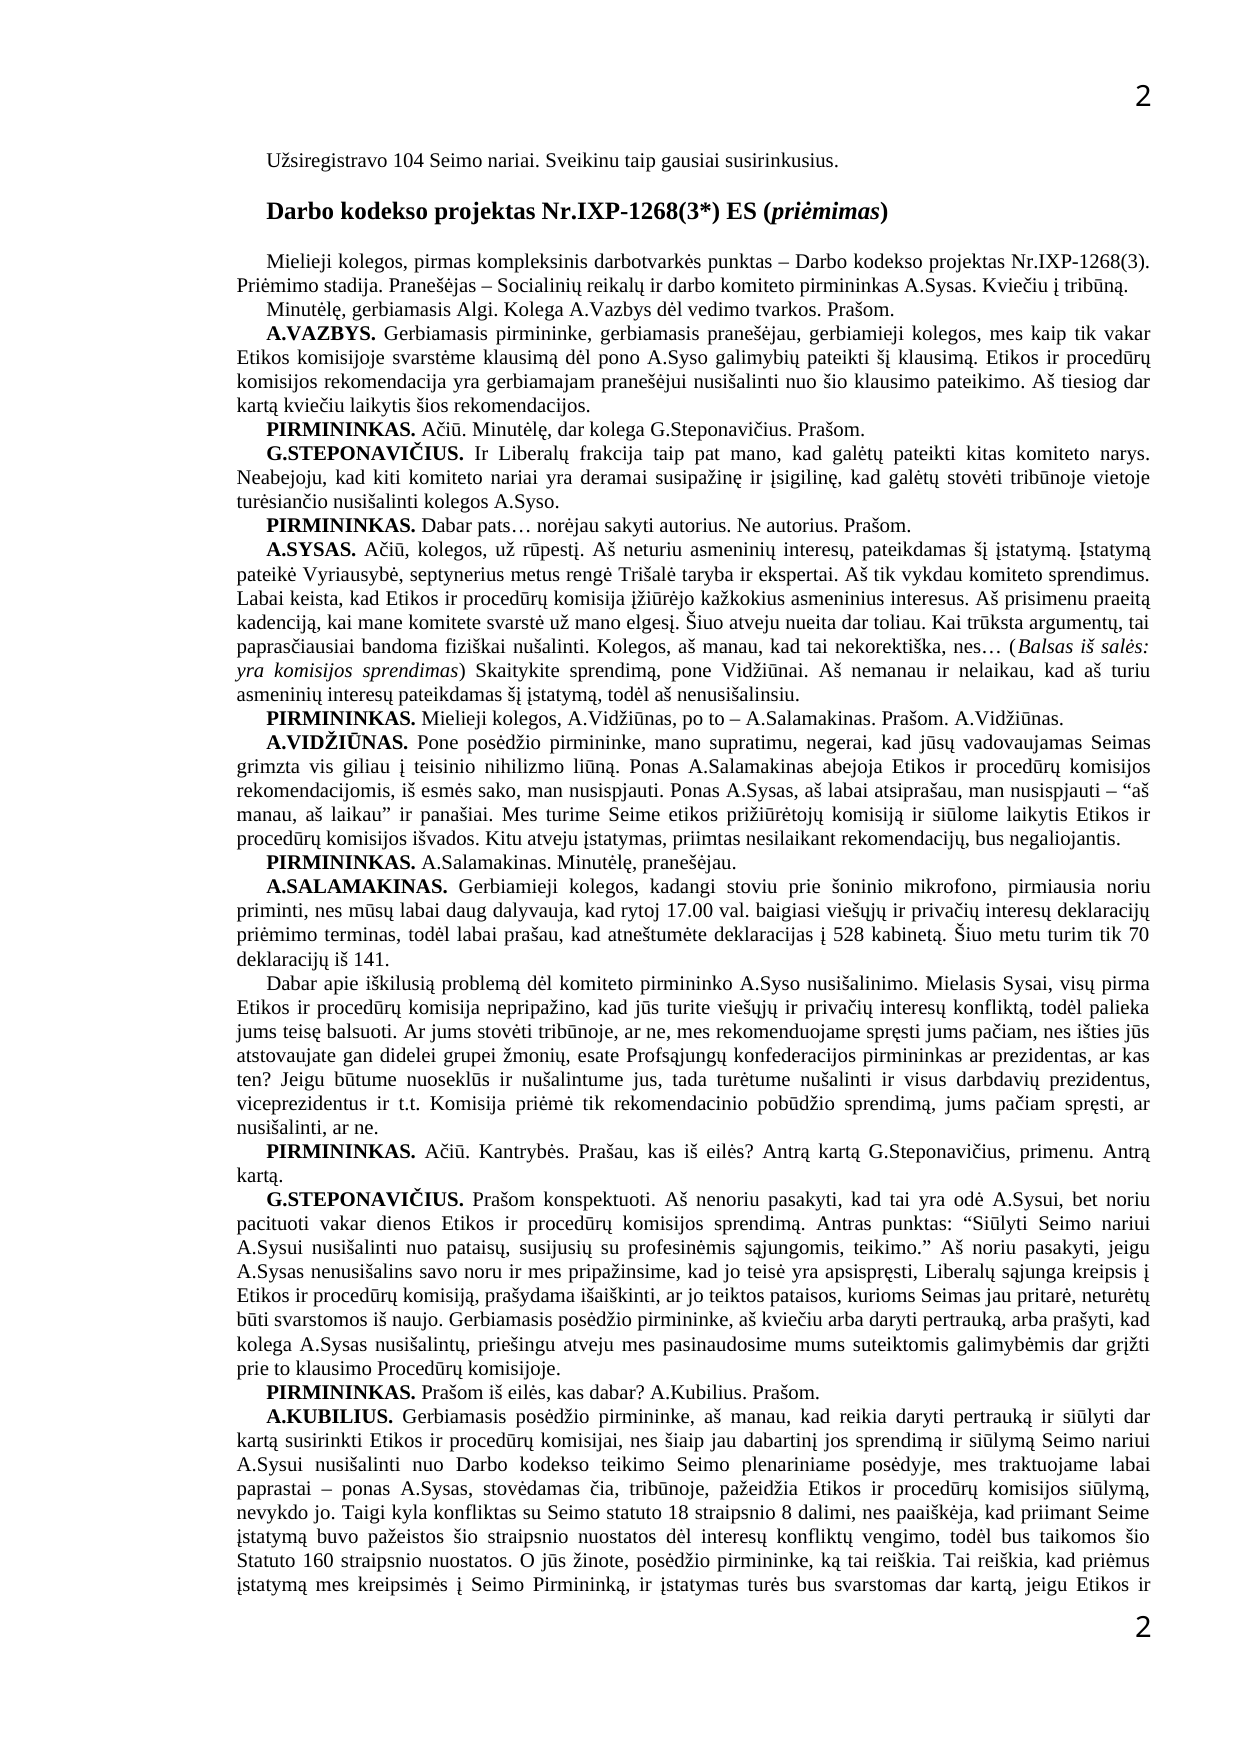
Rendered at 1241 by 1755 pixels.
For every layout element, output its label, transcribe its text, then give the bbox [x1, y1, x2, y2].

text A.KUBILIUS. Gerbiamasis posėdžio pirmininke, aš manau, kad reikia daryti pertrauką ir siūlyti dar kartą susirinkti Etikos ir procedūrų komisijai, nes šiaip jau dabartinį jos sprendimą ir siūlymą Seimo nariui A.Sysui nusišalinti nuo Darbo kodekso teikimo Seimo plenariniame posėdyje, mes traktuojame labai paprastai – ponas A.Sysas, stovėdamas čia, tribūnoje, pažeidžia Etikos ir procedūrų komisijos siūlymą, nevykdo jo. Taigi kyla konfliktas su Seimo statuto 18 straipsnio 8 dalimi, nes paaiškėja, kad priimant Seime įstatymą buvo pažeistos šio straipsnio nuostatos dėl interesų konfliktų vengimo, todėl bus taikomos šio Statuto 160 straipsnio nuostatos. O jūs žinote, posėdžio pirmininke, ką tai reiškia. Tai reiškia, kad priėmus įstatymą mes kreipsimės į Seimo Pirmininką, ir įstatymas turės bus svarstomas dar kartą, jeigu Etikos ir [236, 1404, 1152, 1596]
text Darbo kodekso projektas Nr.IXP-1268(3*) ES (priėmimas) [236, 196, 1152, 224]
text PIRMININKAS. Prašom iš eilės, kas dabar? A.Kubilius. Prašom. [236, 1379, 1152, 1404]
text Dabar apie iškilusią problemą dėl komiteto pirmininko A.Syso nusišalinimo. Mielasis Sysai, visų pirma Etikos ir procedūrų komisija nepripažino, kad jūs turite viešųjų ir privačių interesų konfliktą, todėl palieka jums teisę balsuoti. Ar jums stovėti tribūnoje, ar ne, mes rekomenduojame spręsti jums pačiam, nes išties jūs atstovaujate gan didelei grupei žmonių, esate Profsąjungų konfederacijos pirmininkas ar prezidentas, ar kas ten? Jeigu būtume nuoseklūs ir nušalintume jus, tada turėtume nušalinti ir visus darbdavių prezidentus, viceprezidentus ir t.t. Komisija priėmė tik rekomendacinio pobūdžio sprendimą, jums pačiam spręsti, ar nusišalinti, ar ne. [236, 971, 1152, 1139]
text PIRMININKAS. Ačiū. Minutėlę, dar kolega G.Steponavičius. Prašom. [236, 417, 1152, 441]
text A.SYSAS. Ačiū, kolegos, už rūpestį. Aš neturiu asmeninių interesų, pateikdamas šį įstatymą. Įstatymą pateikė Vyriausybė, septynerius metus rengė Trišalė taryba ir ekspertai. Aš tik vykdau komiteto sprendimus. Labai keista, kad Etikos ir procedūrų komisija įžiūrėjo kažkokius asmeninius interesus. Aš prisimenu praeitą kadenciją, kai mane komitete svarstė už mano elgesį. Šiuo atveju nueita dar toliau. Kai trūksta argumentų, tai paprasčiausiai bandoma fiziškai nušalinti. Kolegos, aš manau, kad tai nekorektiška, nes… (Balsas iš salės: yra komisijos sprendimas) Skaitykite sprendimą, pone Vidžiūnai. Aš nemanau ir nelaikau, kad aš turiu asmeninių interesų pateikdamas šį įstatymą, todėl aš nenusišalinsiu. [236, 537, 1152, 706]
text PIRMININKAS. Mielieji kolegos, A.Vidžiūnas, po to – A.Salamakinas. Prašom. A.Vidžiūnas. [236, 706, 1152, 730]
text A.VIDŽIŪNAS. Pone posėdžio pirmininke, mano supratimu, negerai, kad jūsų vadovaujamas Seimas grimzta vis giliau į teisinio nihilizmo liūną. Ponas A.Salamakinas abejoja Etikos ir procedūrų komisijos rekomendacijomis, iš esmės sako, man nusispjauti. Ponas A.Sysas, aš labai atsiprašau, man nusispjauti – “aš manau, aš laikau” ir panašiai. Mes turime Seime etikos prižiūrėtojų komisiją ir siūlome laikytis Etikos ir procedūrų komisijos išvados. Kitu atveju įstatymas, priimtas nesilaikant rekomendacijų, bus negaliojantis. [236, 730, 1152, 850]
text PIRMININKAS. A.Salamakinas. Minutėlę, pranešėjau. [236, 850, 1152, 874]
text A.SALAMAKINAS. Gerbiamieji kolegos, kadangi stoviu prie šoninio mikrofono, pirmiausia noriu priminti, nes mūsų labai daug dalyvauja, kad rytoj 17.00 val. baigiasi viešųjų ir privačių interesų deklaracijų priėmimo terminas, todėl labai prašau, kad atneštumėte deklaracijas į 528 kabinetą. Šiuo metu turim tik 70 deklaracijų iš 141. [236, 874, 1152, 971]
text Minutėlę, gerbiamasis Algi. Kolega A.Vazbys dėl vedimo tvarkos. Prašom. [236, 297, 1152, 321]
text PIRMININKAS. Dabar pats… norėjau sakyti autorius. Ne autorius. Prašom. [236, 513, 1152, 537]
text G.STEPONAVIČIUS. Ir Liberalų frakcija taip pat mano, kad galėtų pateikti kitas komiteto narys. Neabejoju, kad kiti komiteto nariai yra deramai susipažinę ir įsigilinę, kad galėtų stovėti tribūnoje vietoje turėsiančio nusišalinti kolegos A.Syso. [236, 441, 1152, 513]
text PIRMININKAS. Ačiū. Kantrybės. Prašau, kas iš eilės? Antrą kartą G.Steponavičius, primenu. Antrą kartą. [236, 1139, 1152, 1187]
text A.VAZBYS. Gerbiamasis pirmininke, gerbiamasis pranešėjau, gerbiamieji kolegos, mes kaip tik vakar Etikos komisijoje svarstėme klausimą dėl pono A.Syso galimybių pateikti šį klausimą. Etikos ir procedūrų komisijos rekomendacija yra gerbiamajam pranešėjui nusišalinti nuo šio klausimo pateikimo. Aš tiesiog dar kartą kviečiu laikytis šios rekomendacijos. [236, 321, 1152, 417]
text Užsiregistravo 104 Seimo nariai. Sveikinu taip gausiai susirinkusius. [236, 148, 1152, 172]
text Mielieji kolegos, pirmas kompleksinis darbotvarkės punktas – Darbo kodekso projektas Nr.IXP-1268(3). Priėmimo stadija. Pranešėjas – Socialinių reikalų ir darbo komiteto pirmininkas A.Sysas. Kviečiu į tribūną. [236, 249, 1152, 297]
text G.STEPONAVIČIUS. Prašom konspektuoti. Aš nenoriu pasakyti, kad tai yra odė A.Sysui, bet noriu pacituoti vakar dienos Etikos ir procedūrų komisijos sprendimą. Antras punktas: “Siūlyti Seimo nariui A.Sysui nusišalinti nuo pataisų, susijusių su profesinėmis sąjungomis, teikimo.” Aš noriu pasakyti, jeigu A.Sysas nenusišalins savo noru ir mes pripažinsime, kad jo teisė yra apsispręsti, Liberalų sąjunga kreipsis į Etikos ir procedūrų komisiją, prašydama išaiškinti, ar jo teiktos pataisos, kurioms Seimas jau pritarė, neturėtų būti svarstomos iš naujo. Gerbiamasis posėdžio pirmininke, aš kviečiu arba daryti pertrauką, arba prašyti, kad kolega A.Sysas nusišalintų, priešingu atveju mes pasinaudosime mums suteiktomis galimybėmis dar grįžti prie to klausimo Procedūrų komisijoje. [236, 1187, 1152, 1379]
